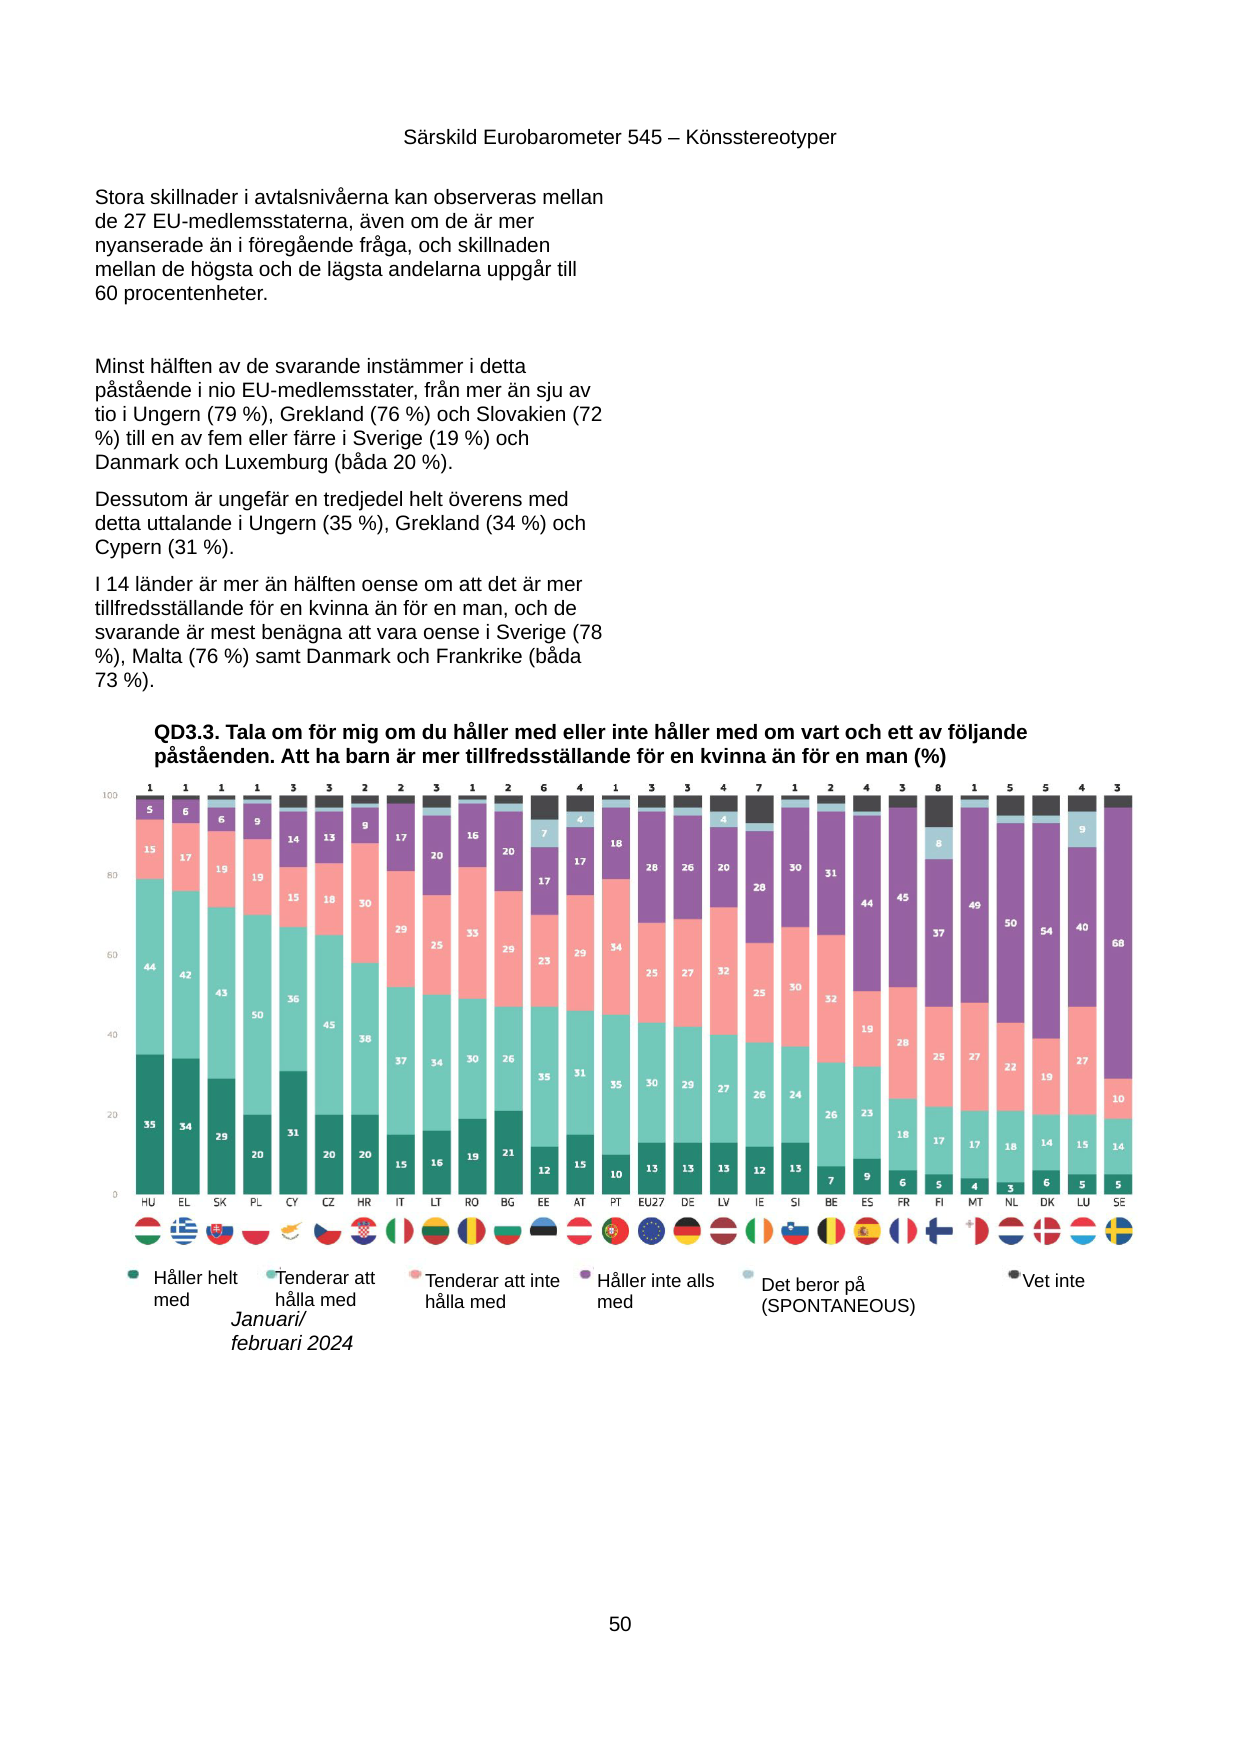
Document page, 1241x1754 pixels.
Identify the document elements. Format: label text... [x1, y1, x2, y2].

picture [94, 780, 1138, 1249]
picture [121, 1252, 1021, 1289]
text I 14 länder är mer än hälften oense om att det är mer tillfredsställande för en kvinna än för en man, och de svarande är mest benägna att vara oense i Sverige (78 %), Malta (76 %) samt Danmark och Frankrike (båda 73 %). [94, 572, 605, 691]
picture [764, 1280, 772, 1289]
text Minst hälften av de svarande instämmer i detta påstående i nio EU-medlemsstater, från mer än sju av tio i Ungern (79 %), Grekland (76 %) och Slovakien (72 %) till en av fem eller färre i Sverige (19 %) och Danmark och Luxemburg (båda 20 %). [94, 354, 605, 474]
text Dessutom är ungefär en tredjedel helt överens med detta uttalande i Ungern (35 %), Grekland (34 %) och Cypern (31 %). [94, 487, 605, 559]
text Stora skillnader i avtalsnivåerna kan observeras mellan de 27 EU-medlemsstaterna, även om de är mer nyanserade än i föregående fråga, och skillnaden mellan de högsta och de lägsta andelarna uppgår till 60 procentenheter. [94, 184, 605, 304]
